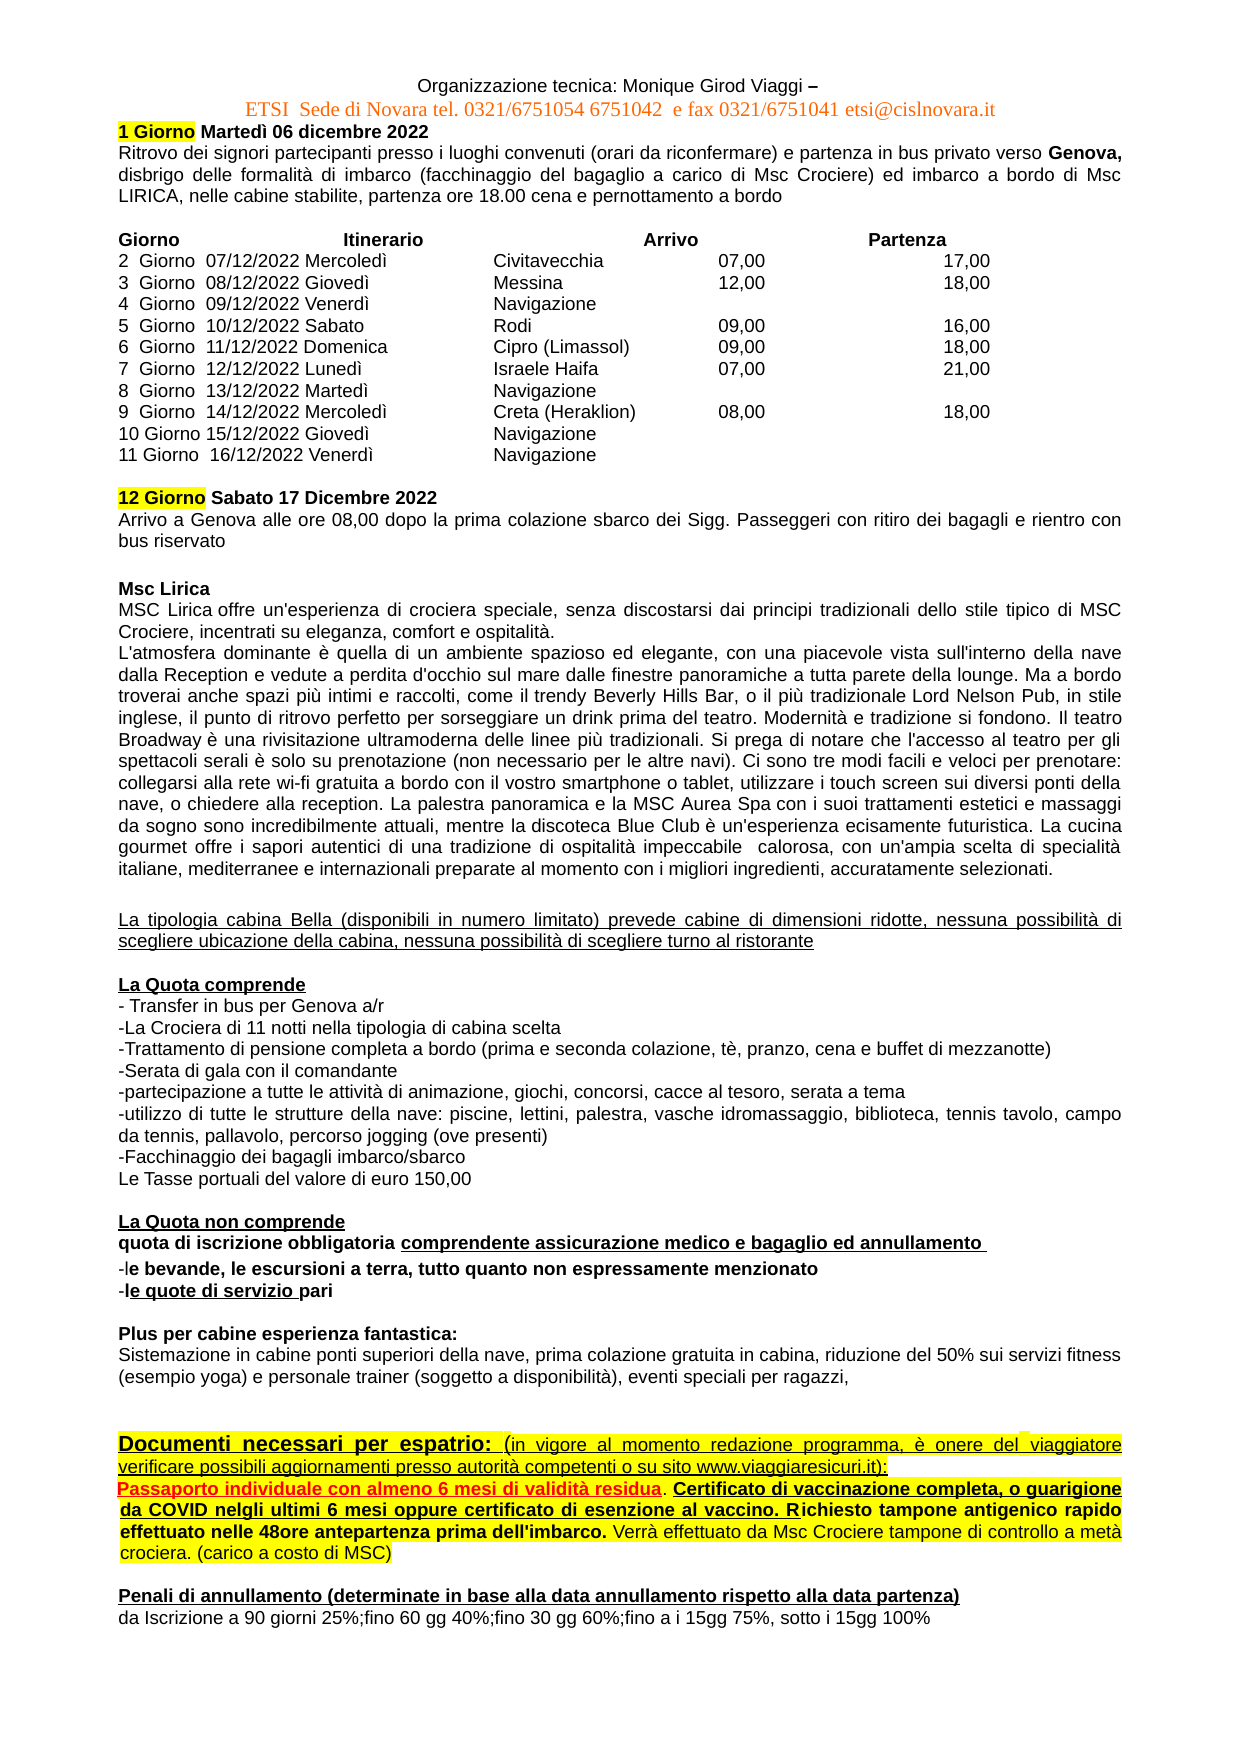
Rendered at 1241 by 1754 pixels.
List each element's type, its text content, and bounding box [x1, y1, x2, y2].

text MSC Lirica offre un'esperienza di crociera speciale, senza discostarsi dai principi tradizionali dello stile tipico di MSC Crociere, incentrati su eleganza, comfort e ospitalità. [118, 599, 1122, 642]
text -La Crociera di 11 notti nella tipologia di cabina scelta [118, 1017, 1122, 1038]
text Arrivo a Genova alle ore 08,00 dopo la prima colazione sbarco dei Sigg. Passeggeri con ritiro dei bagagli e rientro con bus riservato [118, 509, 1122, 552]
text La tipologia cabina Bella (disponibili in numero limitato) prevede cabine di dimensioni ridotte, nessuna possibilità di [118, 909, 1122, 928]
text -Serata di gala con il comandante [118, 1060, 1122, 1081]
text 11 Giorno 16/12/2022 Venerdì Navigazione [118, 444, 1122, 466]
text 2 Giorno 07/12/2022 Mercoledì Civitavecchia 07,00 17,00 [118, 250, 1122, 272]
text -le bevande, le escursioni a terra, tutto quanto non espressamente menzionato [118, 1258, 1122, 1279]
text -utilizzo di tutte le strutture della nave: piscine, lettini, palestra, vasche idromassaggio, biblioteca, tennis tavolo, campo da tennis, pallavolo, percorso jogging (ove presenti) [118, 1103, 1122, 1146]
text 12 Giorno Sabato 17 Dicembre 2022 [118, 487, 1122, 509]
text 1 Giorno Martedì 06 dicembre 2022 [118, 121, 1122, 142]
text ETSI Sede di Novara tel. 0321/6751054 6751042 e fax 0321/6751041 etsi@cislnovara.it [118, 97, 1122, 121]
text La Quota comprende [118, 973, 1122, 995]
text Documenti necessari per espatrio: (in vigore al momento redazione programma, è onere del viaggiatore [118, 1431, 1122, 1452]
text -Trattamento di pensione completa a bordo (prima e seconda colazione, tè, pranzo, cena e buffet di mezzanotte) [118, 1038, 1122, 1060]
text 5 Giorno 10/12/2022 Sabato Rodi 09,00 16,00 [118, 315, 1122, 336]
text Ritrovo dei signori partecipanti presso i luoghi convenuti (orari da riconfermare) e partenza in bus privato verso Genova, disbrigo delle formalità di imbarco (facchinaggio del bagaglio a carico di Msc Crociere) ed imbarco a bordo di Msc LIRICA, nelle cabine stabilite, partenza ore 18.00 cena e pernottamento a bordo [118, 142, 1122, 207]
text quota di iscrizione obbligatoria comprendente assicurazione medico e bagaglio ed annullamento [118, 1232, 1122, 1254]
text Plus per cabine esperienza fantastica: [118, 1323, 1122, 1344]
text da Iscrizione a 90 giorni 25%;fino 60 gg 40%;fino 30 gg 60%;fino a i 15gg 75%, sotto i 15gg 100% [118, 1607, 1122, 1628]
text -le quote di servizio pari [118, 1279, 1122, 1301]
text Le Tasse portuali del valore di euro 150,00 [118, 1167, 1122, 1189]
text Penali di annullamento (determinate in base alla data annullamento rispetto alla data partenza) [118, 1585, 1122, 1607]
text 9 Giorno 14/12/2022 Mercoledì Creta (Heraklion) 08,00 18,00 [118, 401, 1122, 422]
text 4 Giorno 09/12/2022 Venerdì Navigazione [118, 293, 1122, 315]
text La Quota non comprende [118, 1211, 1122, 1232]
text 6 Giorno 11/12/2022 Domenica Cipro (Limassol) 09,00 18,00 [118, 336, 1122, 358]
text 7 Giorno 12/12/2022 Lunedì Israele Haifa 07,00 21,00 [118, 358, 1122, 379]
text scegliere ubicazione della cabina, nessuna possibilità di scegliere turno al ristorante [118, 929, 1122, 952]
text - Transfer in bus per Genova a/r [118, 995, 1122, 1017]
text 3 Giorno 08/12/2022 Giovedì Messina 12,00 18,00 [118, 272, 1122, 293]
text Sistemazione in cabine ponti superiori della nave, prima colazione gratuita in cabina, riduzione del 50% sui servizi fitness (esempio yoga) e personale trainer (soggetto a disponibilità), eventi speciali per ragazzi, [118, 1344, 1122, 1387]
text Giorno Itinerario Arrivo Partenza [118, 228, 1122, 250]
text -Facchinaggio dei bagagli imbarco/sbarco [118, 1146, 1122, 1167]
text verificare possibili aggiornamenti presso autorità competenti o su sito www.viaggiaresicuri.it): [118, 1453, 1122, 1477]
text L'atmosfera dominante è quella di un ambiente spazioso ed elegante, con una piacevole vista sull'interno della nave dalla Reception e vedute a perdita d'occhio sul mare dalle finestre panoramiche a tutta parete della lounge. Ma a bordo troverai anche spazi più intimi e raccolti, come il trendy Beverly Hills Bar, o il più tradizionale Lord Nelson Pub, in stile inglese, il punto di ritrovo perfetto per sorseggiare un drink prima del teatro. Modernità e tradizione si fondono. Il teatro Broadway è una rivisitazione ultramoderna delle linee più tradizionali. Si prega di notare che l'accesso al teatro per gli spettacoli serali è solo su prenotazione (non necessario per le altre navi). Ci sono tre modi facili e veloci per prenotare: collegarsi alla rete wi-fi gratuita a bordo con il vostro smartphone o tablet, utilizzare i touch screen sui diversi ponti della nave, o chiedere alla reception. La palestra panoramica e la MSC Aurea Spa con i suoi trattamenti estetici e massaggi da sogno sono incredibilmente attuali, mentre la discoteca Blue Club è un'esperienza ecisamente futuristica. La cucina gourmet offre i sapori autentici di una tradizione di ospitalità impeccabile calorosa, con un'ampia scelta di specialità italiane, mediterranee e internazionali preparate al momento con i migliori ingredienti, accuratamente selezionati. [118, 642, 1122, 879]
text 8 Giorno 13/12/2022 Martedì Navigazione [118, 379, 1122, 401]
text Organizzazione tecnica: Monique Girod Viaggi – [118, 75, 1122, 97]
text Msc Lirica [118, 577, 1122, 599]
text Passaporto individuale con almeno 6 mesi di validità residua. Certificato di vaccinazione completa, o guarigione da COVID nelgli ultimi 6 mesi oppure certificato di esenzione al vaccino. Richiesto tampone antigenico rapido effettuato nelle 48ore antepartenza prima dell'imbarco. Verrà effettuato da Msc Crociere tampone di controllo a metà crociera. (carico a costo di MSC) [117, 1477, 1122, 1563]
text 10 Giorno 15/12/2022 Giovedì Navigazione [118, 422, 1122, 444]
text -partecipazione a tutte le attività di animazione, giochi, concorsi, cacce al tesoro, serata a tema [118, 1081, 1122, 1103]
